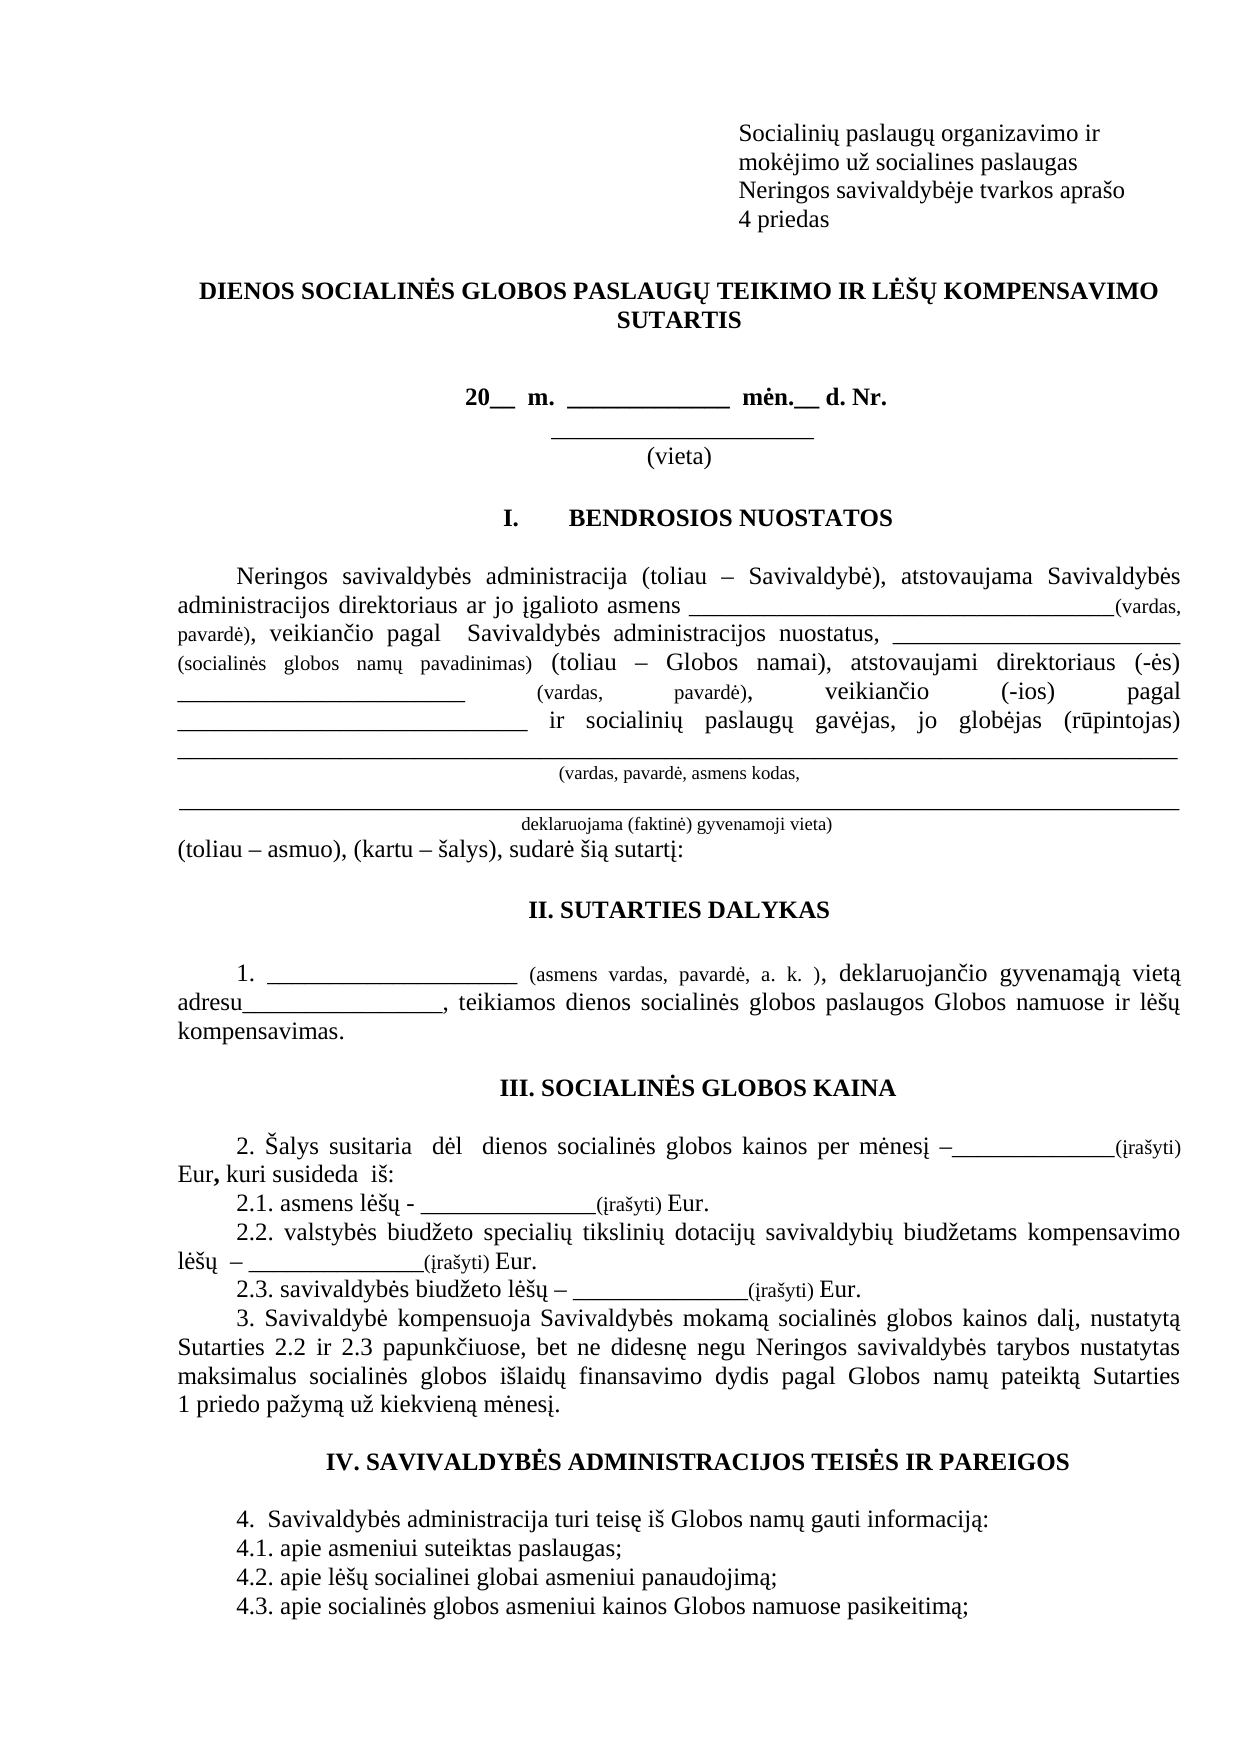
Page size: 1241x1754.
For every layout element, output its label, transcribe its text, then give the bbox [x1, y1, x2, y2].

text II. SUTARTIES DALYKAS [177, 892, 1181, 925]
text III. SOCIALINĖS GLOBOS KAINA [215, 1073, 1181, 1102]
text 4. Savivaldybės administracija turi teisę iš Globos namų gauti informaciją: [177, 1504, 1181, 1533]
text (vardas, pavardė, asmens kodas, ________________________________________________________________________________ [177, 762, 1181, 812]
text 4.3. apie socialinės globos asmeniui kainos Globos namuose pasikeitimą; [177, 1591, 1181, 1619]
text 4.2. apie lėšų socialinei globai asmeniui panaudojimą; [177, 1562, 1181, 1591]
text Neringos savivaldybėje tvarkos aprašo [738, 176, 1181, 204]
text (toliau – asmuo), (kartu – šalys), sudarė šią sutartį: [177, 834, 1181, 863]
text 2.1. asmens lėšų - ______________(įrašyti) Eur. [177, 1188, 1181, 1217]
text 2.3. savivaldybės biudžeto lėšų – ______________(įrašyti) Eur. [177, 1274, 1181, 1303]
text 20__ m. _____________ mėn.__ d. Nr. [177, 375, 1181, 413]
text IV. SAVIVALDYBĖS ADMINISTRACIJOS TEISĖS IR PAREIGOS [215, 1447, 1181, 1476]
text 3. Savivaldybė kompensuoja Savivaldybės mokamą socialinės globos kainos dalį, nustatytą Sutarties 2.2 ir 2.3 papunkčiuose, bet ne didesnę negu Neringos savivaldybės tarybos nustatytas maksimalus socialinės globos išlaidų finansavimo dydis pagal Globos namų pateiktą Sutarties 1 priedo pažymą už kiekvieną mėnesį. [177, 1303, 1181, 1418]
text 4 priedas [738, 204, 1181, 233]
text _____________________ [177, 413, 1181, 441]
text 2. Šalys susitaria dėl dienos socialinės globos kainos per mėnesį –_____________(įrašyti) Eur, kuri susideda iš: [177, 1131, 1181, 1188]
text DIENOS SOCIALINĖS GLOBOS PASLAUGŲ TEIKIMO IR LĖŠŲ KOMPENSAVIMO SUTARTIS [177, 276, 1181, 334]
text Socialinių paslaugų organizavimo ir [738, 118, 1181, 147]
text I. BENDROSIOS NUOSTATOS [215, 503, 1181, 532]
text 1. ____________________ (asmens vardas, pavardė, a. k. ), deklaruojančio gyvenamąją vietą adresu________________, teikiamos dienos socialinės globos paslaugos Globos namuose ir lėšų kompensavimas. [177, 958, 1181, 1044]
text 2.2. valstybės biudžeto specialių tikslinių dotacijų savivaldybių biudžetams kompensavimo lėšų – ______________(įrašyti) Eur. [177, 1217, 1181, 1274]
text 4.1. apie asmeniui suteiktas paslaugas; [177, 1533, 1181, 1562]
text mokėjimo už socialines paslaugas [738, 147, 1181, 176]
text (vieta) [177, 441, 1181, 470]
text deklaruojama (faktinė) gyvenamoji vieta) [177, 812, 1181, 834]
text Neringos savivaldybės administracija (toliau – Savivaldybė), atstovaujama Savivaldybės administracijos direktoriaus ar jo įgalioto asmens __________________________________(vardas, pavardė), veikiančio pagal Savivaldybės administracijos nuostatus, _______________________ (socialinės globos namų pavadinimas) (toliau – Globos namai), atstovaujami direktoriaus (-ės) _______________________ (vardas, pavardė), veikiančio (-ios) pagal ____________________________ ir socialinių paslaugų gavėjas, jo globėjas (rūpintojas) ________________________________________________________________________________ [177, 561, 1181, 762]
